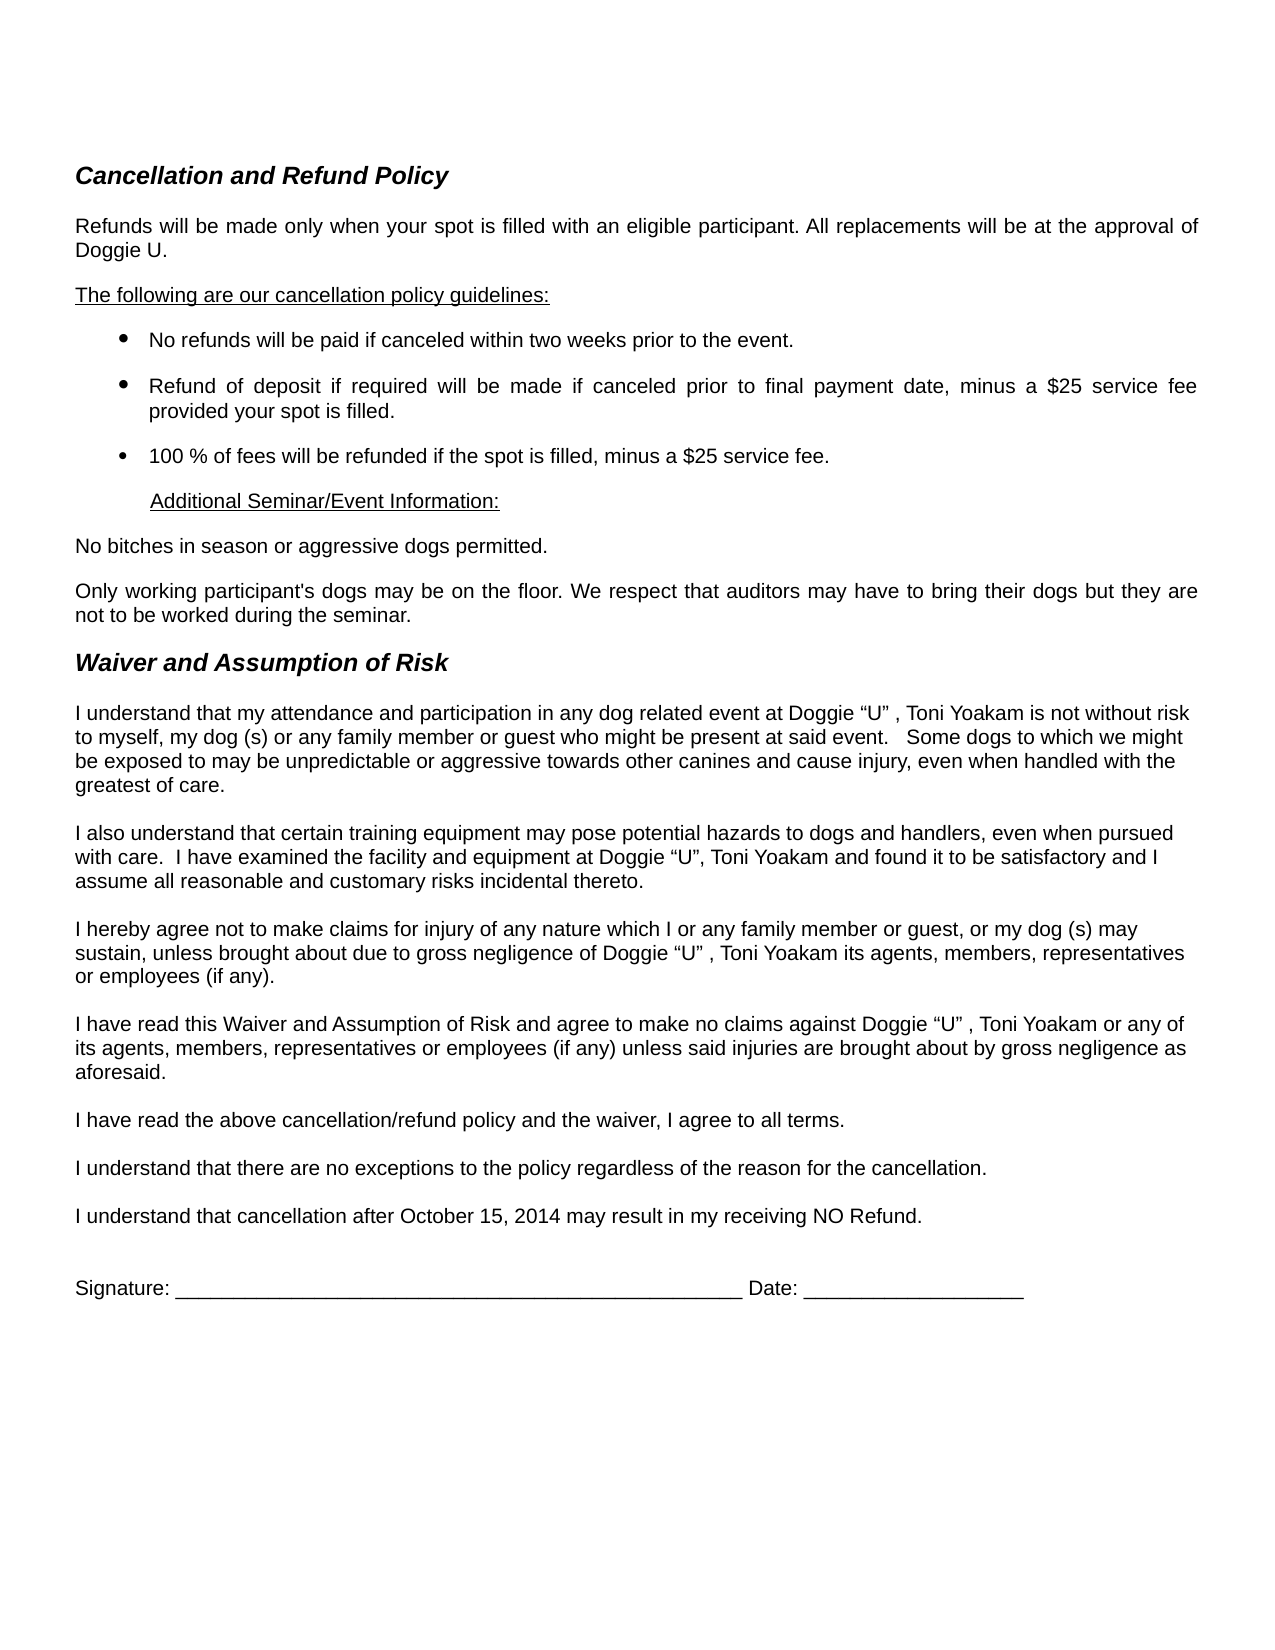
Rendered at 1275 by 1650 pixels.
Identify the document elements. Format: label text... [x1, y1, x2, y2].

text No bitches in season or aggressive dogs permitted. [75, 534, 1200, 558]
text Refunds will be made only when your spot is filled with an eligible participant. All replacements will be at the approval of Doggie U. [75, 214, 1200, 262]
text I hereby agree not to make claims for injury of any nature which I or any family member or guest, or my dog (s) may sustain, unless brought about due to gross negligence of Doggie “U” , Toni Yoakam its agents, members, representatives or employees (if any). [75, 916, 1200, 988]
text I have read this Waiver and Assumption of Risk and agree to make no claims against Doggie “U” , Toni Yoakam or any of its agents, members, representatives or employees (if any) unless said injuries are brought about by gross negligence as aforesaid. [75, 1012, 1200, 1084]
list Refund of deposit if required will be made if canceled prior to final payment date, minus a $25 service fee provided your spot is filled. [119, 374, 1200, 423]
text I understand that cancellation after October 15, 2014 may result in my receiving NO Refund. [75, 1204, 1200, 1228]
text I understand that there are no exceptions to the policy regardless of the reason for the cancellation. [75, 1156, 1200, 1180]
text I also understand that certain training equipment may pose potential hazards to dogs and handlers, even when pursued with care. I have examined the facility and equipment at Doggie “U”, Toni Yoakam and found it to be satisfactory and I assume all reasonable and customary risks incidental thereto. [75, 821, 1200, 892]
text Only working participant's dogs may be on the floor. We respect that auditors may have to bring their dogs but they are not to be worked during the seminar. [75, 579, 1200, 627]
text Waiver and Assumption of Risk [75, 648, 1200, 677]
text I have read the above cancellation/refund policy and the waiver, I agree to all terms. [75, 1108, 1200, 1132]
text Cancellation and Refund Policy [75, 161, 1200, 190]
list No refunds will be paid if canceled within two weeks prior to the event. [119, 328, 1200, 353]
list 100 % of fees will be refunded if the spot is filled, minus a $25 service fee. [119, 444, 1200, 468]
text Signature: _________________________________________________ Date: ___________________ [75, 1276, 1200, 1300]
text Additional Seminar/Event Information: [75, 489, 1200, 513]
text The following are our cancellation policy guidelines: [75, 283, 1200, 307]
text I understand that my attendance and participation in any dog related event at Doggie “U” , Toni Yoakam is not without risk to myself, my dog (s) or any family member or guest who might be present at said event. Some dogs to which we might be exposed to may be unpredictable or aggressive towards other canines and cause injury, even when handled with the greatest of care. [75, 701, 1200, 797]
